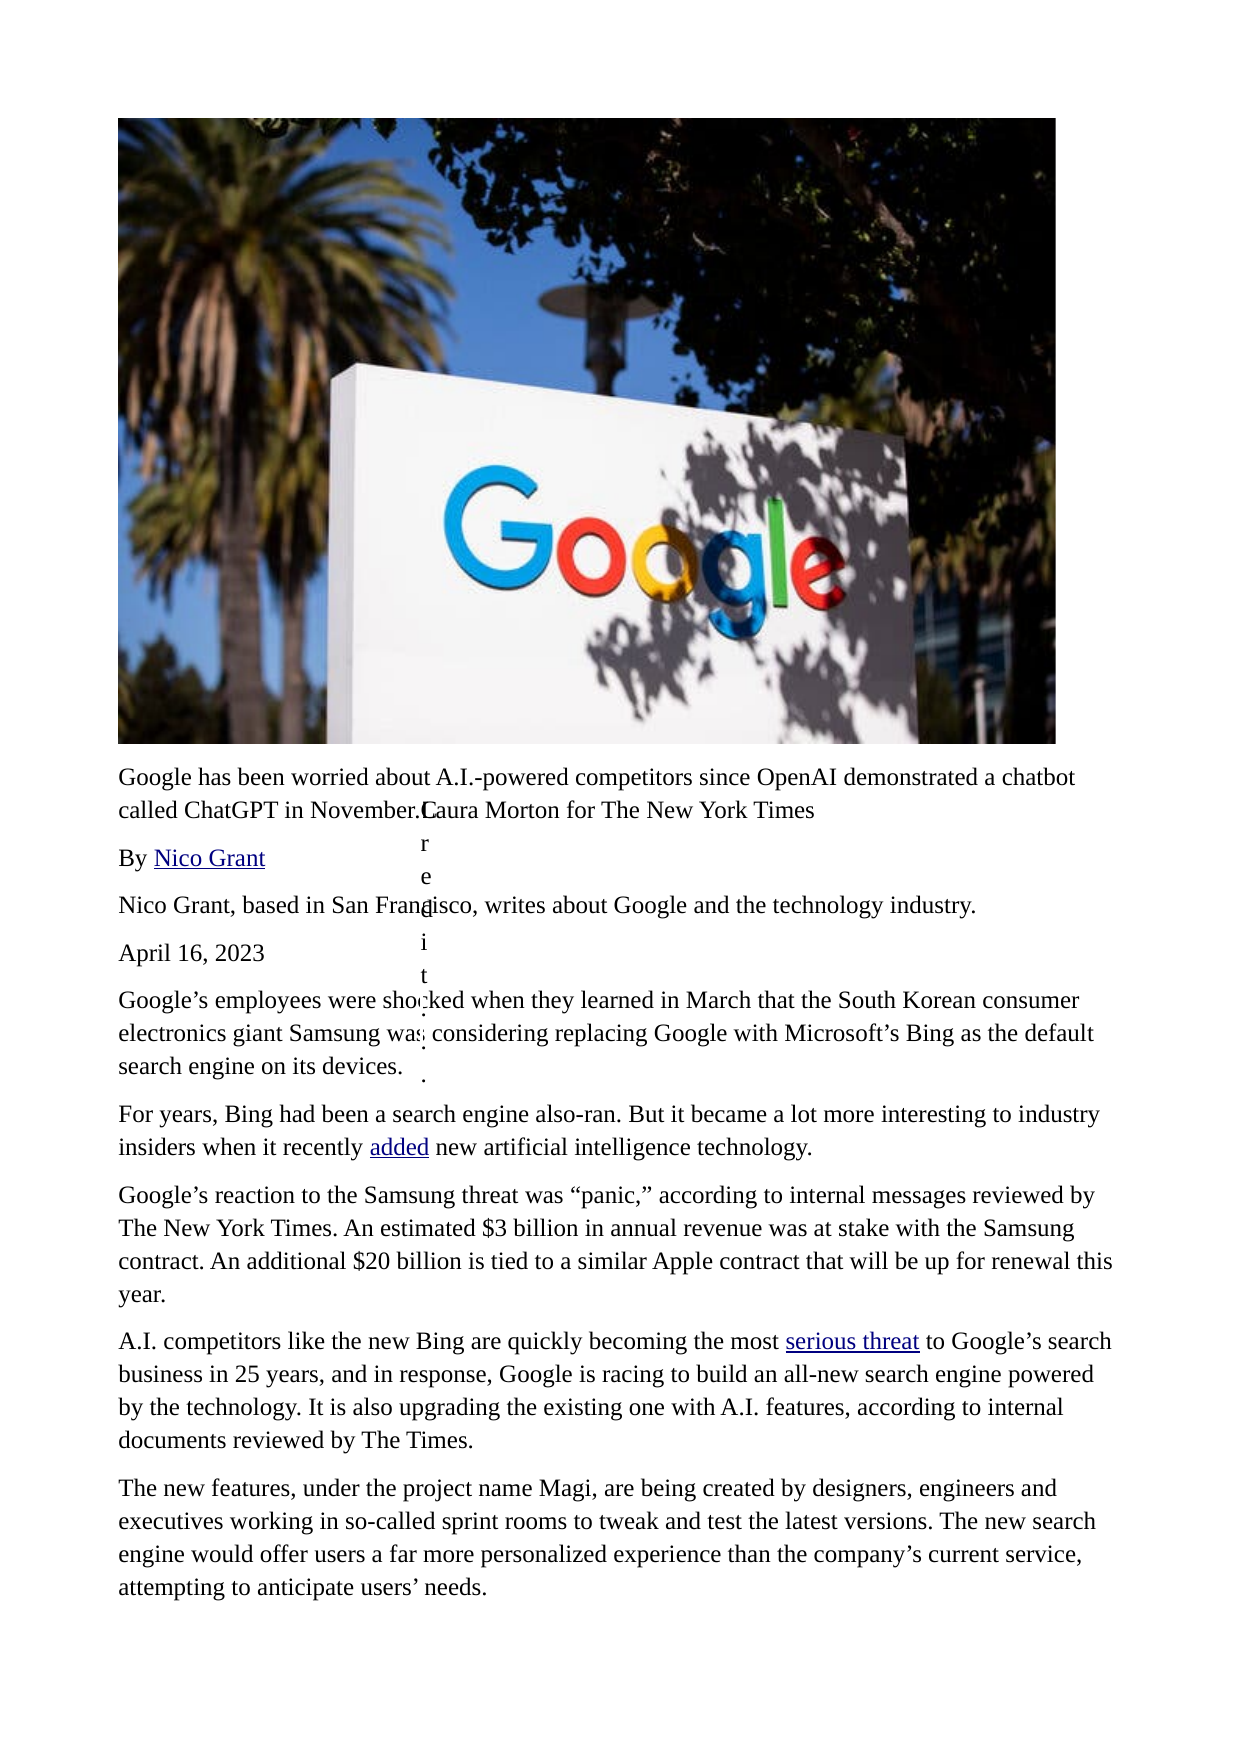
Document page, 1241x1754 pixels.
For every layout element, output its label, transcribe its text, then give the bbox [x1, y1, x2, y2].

text April 16, 2023 [118, 938, 420, 967]
text The new features, under the project name Magi, are being created by designers, engineers and executives working in so-called sprint rooms to tweak and test the latest versions. The new search engine would offer users a far more personalized experience than the company’s current service, attempting to anticipate users’ needs. [118, 1473, 1122, 1601]
text Google’s reaction to the Samsung threat was “panic,” according to internal messages reviewed by The New York Times. An estimated $3 billion in annual revenue was at stake with the Samsung contract. An additional $20 billion is tied to a similar Apple contract that will be up for renewal this year. [118, 1180, 1122, 1307]
picture [118, 118, 1056, 744]
text April 16, 2023 [423, 938, 1122, 967]
text Nico Grant, based in San Francisco, writes about Google and the technology industry. [423, 890, 1122, 919]
text Nico Grant, based in San Francisco, writes about Google and the technology industry. [118, 890, 420, 919]
text By Nico Grant [423, 843, 1122, 871]
text Google’s employees were shocked when they learned in March that the South Korean consumer electronics giant Samsung was considering replacing Google with Microsoft’s Bing as the default search engine on its devices. [118, 985, 420, 1080]
text For years, Bing had been a search engine also-ran. But it became a lot more interesting to industry insiders when it recently added new artificial intelligence technology. [118, 1099, 1122, 1161]
text Google’s employees were shocked when they learned in March that the South Korean consumer electronics giant Samsung was considering replacing Google with Microsoft’s Bing as the default search engine on its devices. [423, 985, 1122, 1080]
text Google has been worried about A.I.-powered competitors since OpenAI demonstrated a chatbot called ChatGPT in November.Laura Morton for The New York Times [118, 762, 1122, 824]
text By Nico Grant [118, 843, 420, 871]
text A.I. competitors like the new Bing are quickly becoming the most serious threat to Google’s search business in 25 years, and in response, Google is racing to build an all-new search engine powered by the technology. It is also upgrading the existing one with A.I. features, according to internal documents reviewed by The Times. [118, 1326, 1122, 1454]
